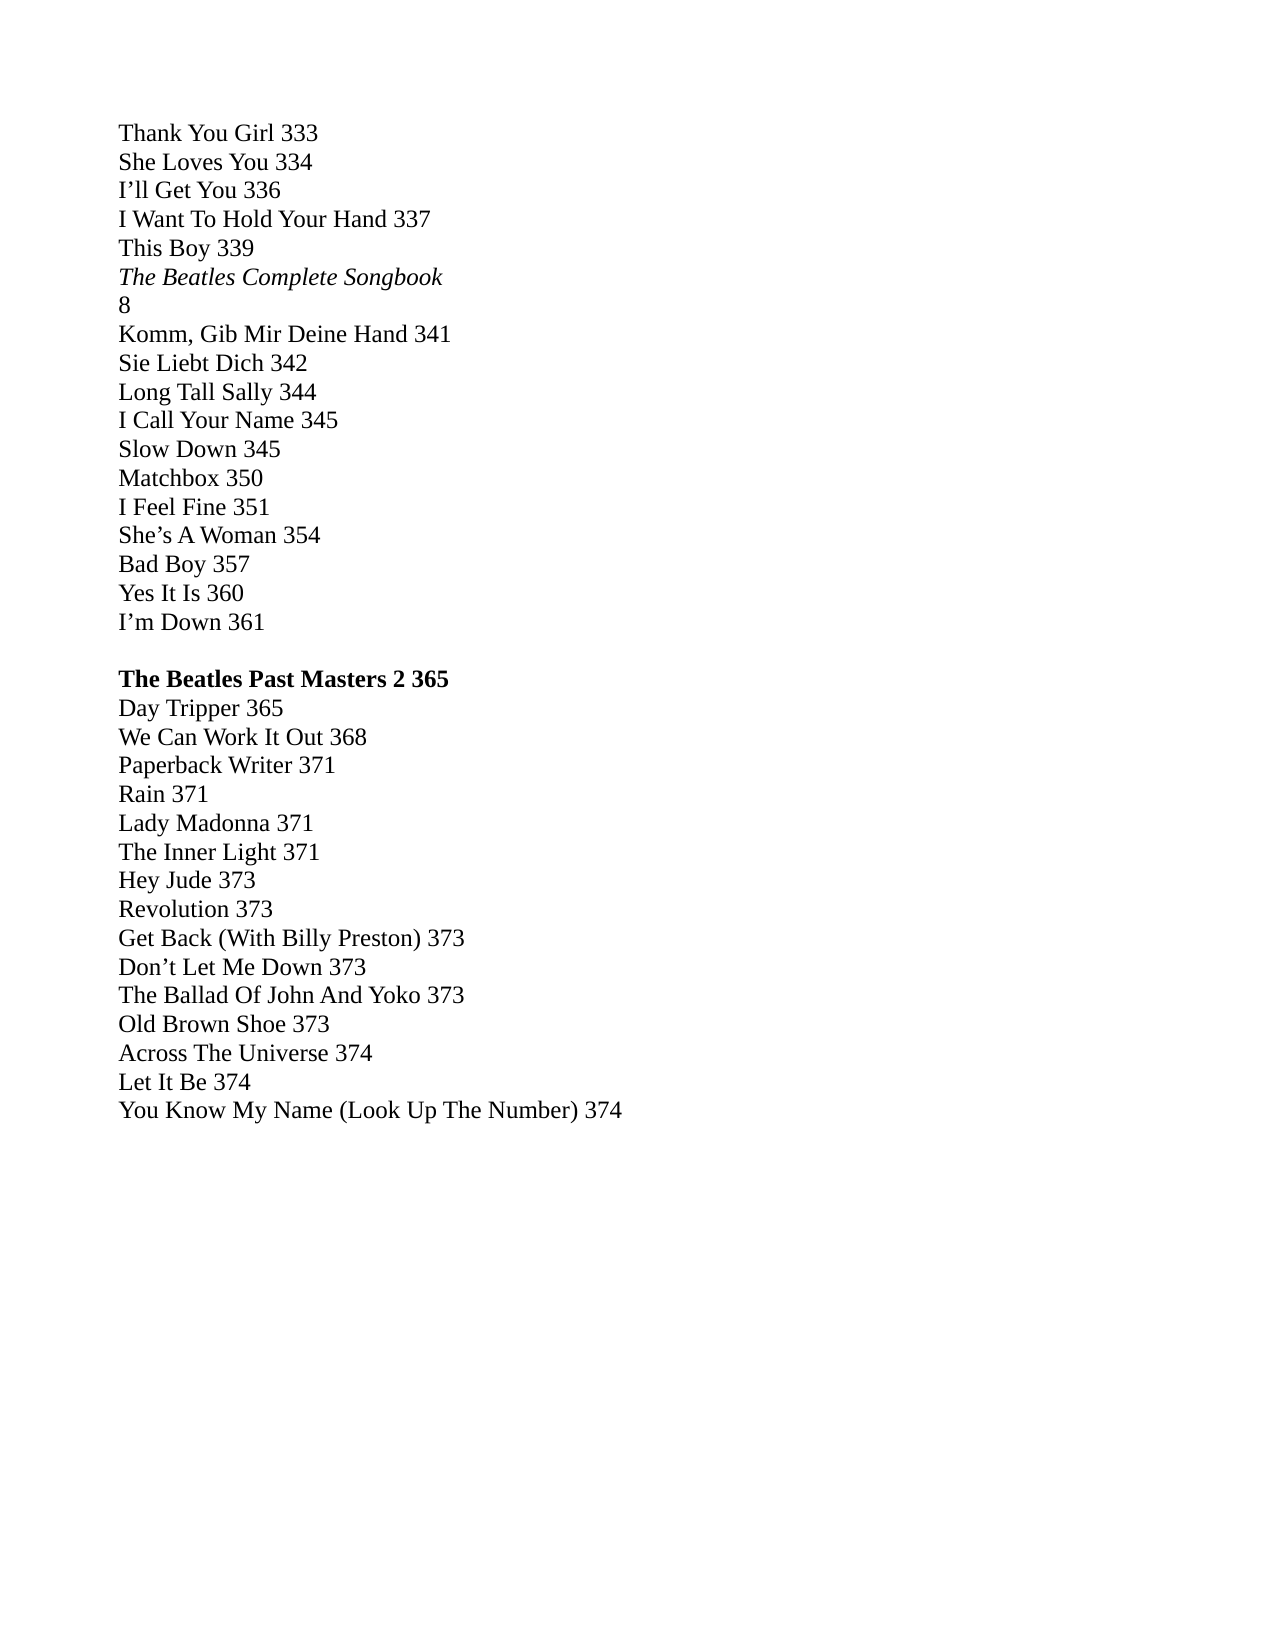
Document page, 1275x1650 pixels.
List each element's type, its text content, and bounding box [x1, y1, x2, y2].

text I Want To Hold Your Hand 337 [118, 204, 1157, 233]
text Bad Boy 357 [118, 549, 1157, 578]
text Revolution 373 [118, 894, 1157, 923]
text Slow Down 345 [118, 434, 1157, 463]
text I’ll Get You 336 [118, 176, 1157, 204]
text We Can Work It Out 368 [118, 722, 1157, 751]
text I Feel Fine 351 [118, 492, 1157, 521]
text Get Back (With Billy Preston) 373 [118, 923, 1157, 952]
text Across The Universe 374 [118, 1038, 1157, 1067]
text Matchbox 350 [118, 463, 1157, 492]
text She’s A Woman 354 [118, 521, 1157, 549]
text The Beatles Past Masters 2 365 [118, 664, 1157, 693]
text Thank You Girl 333 [118, 118, 1157, 147]
text Komm, Gib Mir Deine Hand 341 [118, 319, 1157, 348]
text Sie Liebt Dich 342 [118, 348, 1157, 377]
text Lady Madonna 371 [118, 808, 1157, 837]
text She Loves You 334 [118, 147, 1157, 176]
text Yes It Is 360 [118, 578, 1157, 607]
text Let It Be 374 [118, 1067, 1157, 1096]
text The Ballad Of John And Yoko 373 [118, 981, 1157, 1009]
text I’m Down 361 [118, 607, 1157, 636]
text This Boy 339 [118, 233, 1157, 262]
text Paperback Writer 371 [118, 751, 1157, 779]
text 8 [118, 291, 1157, 319]
text I Call Your Name 345 [118, 406, 1157, 434]
text Old Brown Shoe 373 [118, 1009, 1157, 1038]
text You Know My Name (Look Up The Number) 374 [118, 1096, 1157, 1124]
text Long Tall Sally 344 [118, 377, 1157, 406]
text Don’t Let Me Down 373 [118, 952, 1157, 981]
text The Beatles Complete Songbook [118, 262, 1157, 291]
text The Inner Light 371 [118, 837, 1157, 866]
text Hey Jude 373 [118, 866, 1157, 894]
text Rain 371 [118, 779, 1157, 808]
text Day Tripper 365 [118, 693, 1157, 722]
